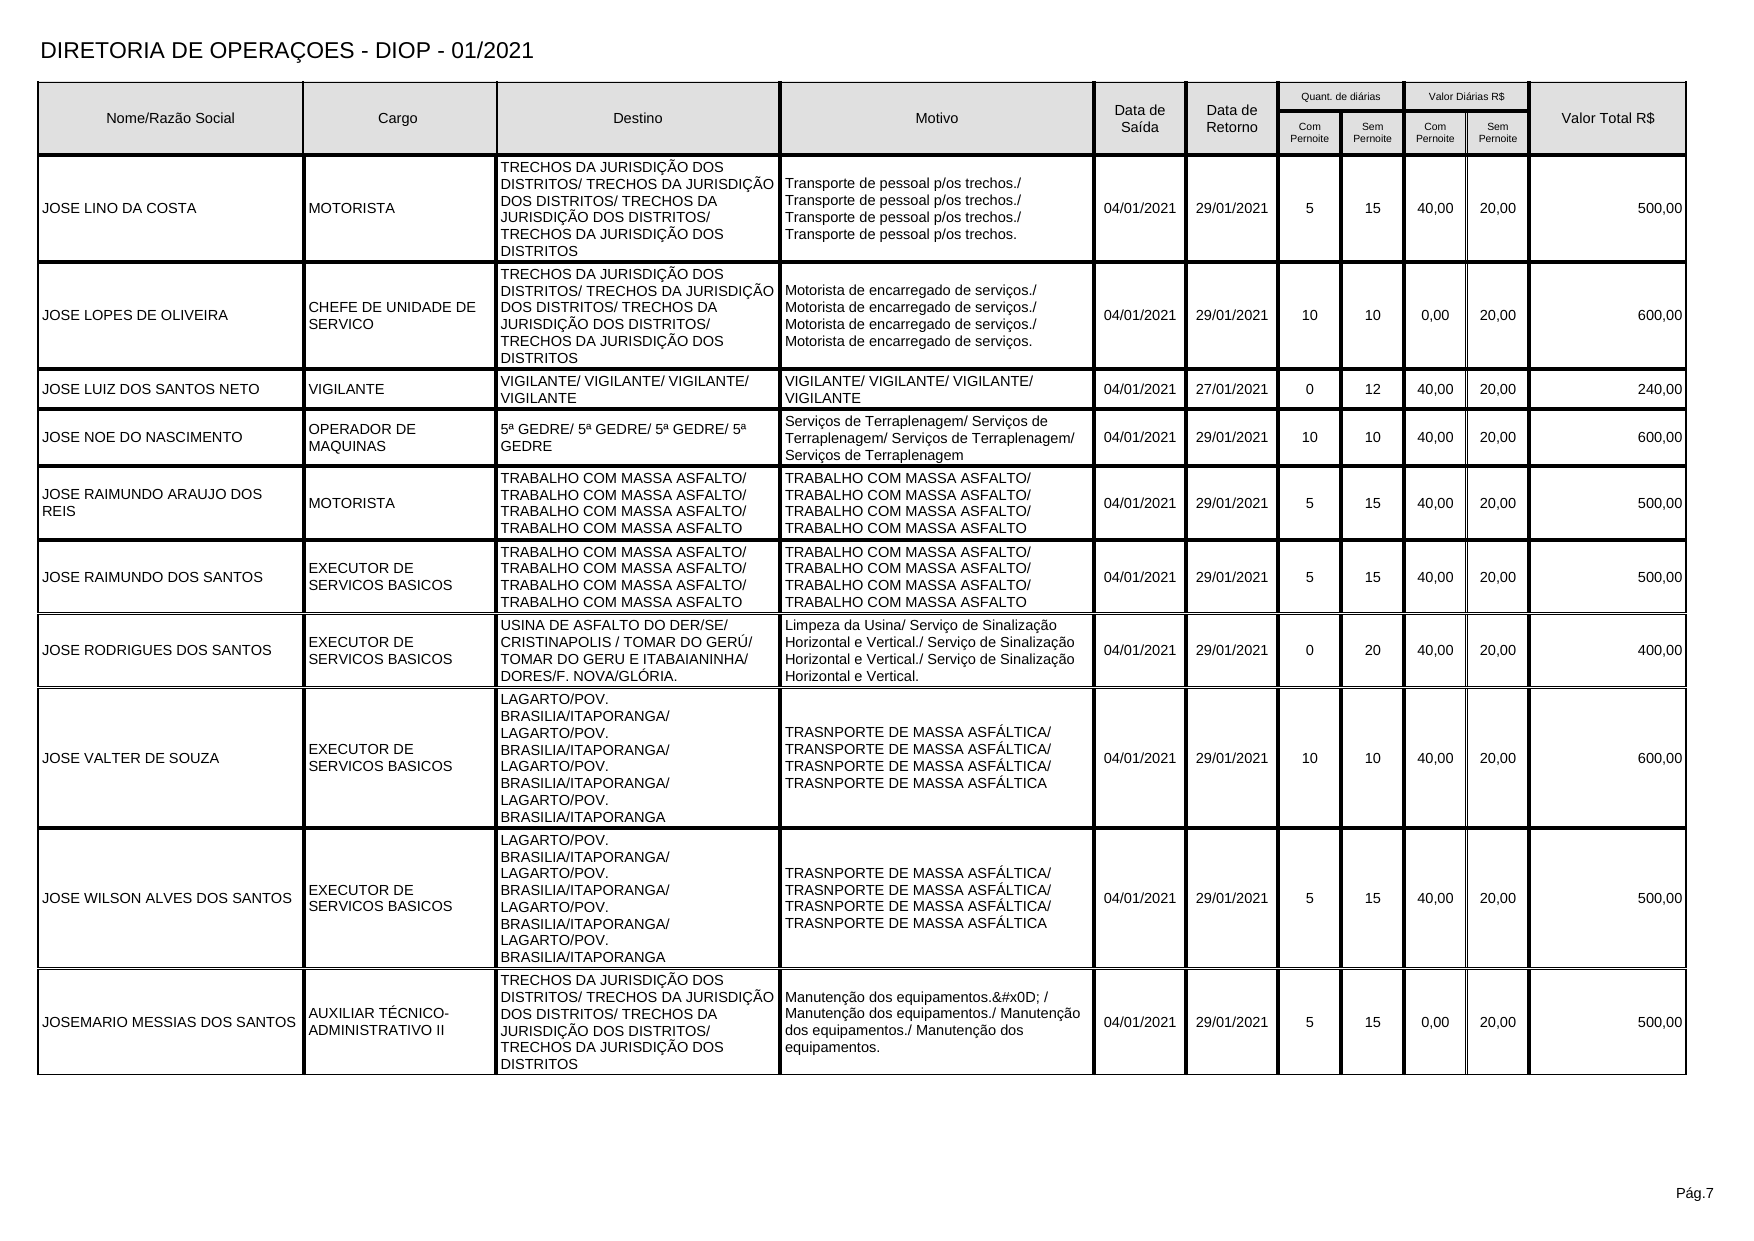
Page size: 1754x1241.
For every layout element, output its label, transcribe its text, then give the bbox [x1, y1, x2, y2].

table_cell 500,00 [1531, 970, 1685, 1074]
table_cell 600,00 [1531, 411, 1685, 464]
table_cell 5 [1280, 542, 1339, 612]
table_cell [37, 1185, 1573, 1202]
table_cell 40,00 [1406, 371, 1465, 407]
table_cell VIGILANTE/ VIGILANTE/ VIGILANTE/ VIGILANTE [782, 371, 1092, 407]
table_cell JOSE LOPES DE OLIVEIRA [39, 264, 302, 367]
table_cell Destino [498, 83, 778, 153]
table_cell TRABALHO COM MASSA ASFALTO/ TRABALHO COM MASSA ASFALTO/ TRABALHO COM MASSA ASFALTO/ TRABALHO COM MASSA ASFALTO [782, 542, 1092, 612]
table_cell 29/01/2021 [1188, 689, 1276, 826]
table_cell Data de Saída [1096, 83, 1184, 153]
table_cell [1322, 37, 1717, 81]
table_cell 20,00 [1468, 970, 1527, 1074]
table_cell 0 [1280, 371, 1339, 407]
table_cell TRASNPORTE DE MASSA ASFÁLTICA/ TRASNPORTE DE MASSA ASFÁLTICA/ TRASNPORTE DE MASSA ASFÁLTICA/ TRASNPORTE DE MASSA ASFÁLTICA [782, 830, 1092, 967]
table_cell 04/01/2021 [1096, 970, 1184, 1074]
table_cell 29/01/2021 [1188, 542, 1276, 612]
table_cell 20,00 [1468, 411, 1527, 464]
table_cell 5 [1280, 830, 1339, 967]
table_cell AUXILIAR TÉCNICO-ADMINISTRATIVO II [306, 970, 494, 1074]
table_cell 0 [1280, 615, 1339, 686]
table_cell 40,00 [1406, 411, 1465, 464]
table_cell CHEFE DE UNIDADE DE SERVICO [306, 264, 494, 367]
table_cell 20,00 [1468, 264, 1527, 367]
table_cell Serviços de Terraplenagem/ Serviços de Terraplenagem/ Serviços de Terraplenagem/ Serviços de Terraplenagem [782, 411, 1092, 464]
table_cell Nome/Razão Social [39, 83, 302, 153]
table_cell 20,00 [1468, 157, 1527, 260]
table_cell [1687, 81, 1717, 1184]
table_cell 0,00 [1406, 970, 1465, 1074]
table_cell 500,00 [1531, 157, 1685, 260]
table_cell TRECHOS DA JURISDIÇÃO DOS DISTRITOS/ TRECHOS DA JURISDIÇÃO DOS DISTRITOS/ TRECHOS DA JURISDIÇÃO DOS DISTRITOS/ TRECHOS DA JURISDIÇÃO DOS DISTRITOS [498, 157, 778, 260]
table_cell TRECHOS DA JURISDIÇÃO DOS DISTRITOS/ TRECHOS DA JURISDIÇÃO DOS DISTRITOS/ TRECHOS DA JURISDIÇÃO DOS DISTRITOS/ TRECHOS DA JURISDIÇÃO DOS DISTRITOS [498, 264, 778, 367]
table_cell Cargo [304, 83, 496, 153]
table_cell Sem Pernoite [1343, 113, 1402, 153]
table_cell [37, 67, 1322, 81]
table_cell 29/01/2021 [1188, 411, 1276, 464]
table_cell 04/01/2021 [1096, 411, 1184, 464]
table_cell Motivo [782, 83, 1092, 153]
table_cell 12 [1343, 371, 1402, 407]
table_cell VIGILANTE/ VIGILANTE/ VIGILANTE/ VIGILANTE [498, 371, 778, 407]
table_cell Valor Diárias R$ [1406, 83, 1527, 109]
table_cell MOTORISTA [306, 157, 494, 260]
table_cell 600,00 [1531, 264, 1685, 367]
table_cell 10 [1280, 411, 1339, 464]
table_cell DIRETORIA DE OPERAÇOES - DIOP - 01/2021 [37, 37, 1322, 67]
table_cell JOSE RAIMUNDO ARAUJO DOS REIS [39, 468, 302, 538]
table_cell Transporte de pessoal p/os trechos./ Transporte de pessoal p/os trechos./ Transporte de pessoal p/os trechos./ Transporte de pessoal p/os trechos. [782, 157, 1092, 260]
table_cell JOSE WILSON ALVES DOS SANTOS [39, 830, 302, 967]
table_cell Pág.7 [1573, 1185, 1717, 1202]
table_cell VIGILANTE [306, 371, 494, 407]
table_cell 10 [1280, 264, 1339, 367]
table_cell Data de Retorno [1188, 83, 1276, 153]
table_cell 15 [1343, 542, 1402, 612]
table_cell 04/01/2021 [1096, 157, 1184, 260]
table_cell 04/01/2021 [1096, 615, 1184, 686]
table_cell [37, 1075, 1687, 1184]
table_cell 500,00 [1531, 468, 1685, 538]
table_cell Motorista de encarregado de serviços./ Motorista de encarregado de serviços./ Motorista de encarregado de serviços./ Motorista de encarregado de serviços. [782, 264, 1092, 367]
table_cell TRABALHO COM MASSA ASFALTO/ TRABALHO COM MASSA ASFALTO/ TRABALHO COM MASSA ASFALTO/ TRABALHO COM MASSA ASFALTO [498, 542, 778, 612]
table_cell TRECHOS DA JURISDIÇÃO DOS DISTRITOS/ TRECHOS DA JURISDIÇÃO DOS DISTRITOS/ TRECHOS DA JURISDIÇÃO DOS DISTRITOS/ TRECHOS DA JURISDIÇÃO DOS DISTRITOS [498, 970, 778, 1074]
table_cell Com Pernoite [1406, 113, 1465, 153]
table_cell JOSE LINO DA COSTA [39, 157, 302, 260]
table_cell 500,00 [1531, 542, 1685, 612]
table_cell 29/01/2021 [1188, 830, 1276, 967]
table_cell LAGARTO/POV. BRASILIA/ITAPORANGA/ LAGARTO/POV. BRASILIA/ITAPORANGA/ LAGARTO/POV. BRASILIA/ITAPORANGA/ LAGARTO/POV. BRASILIA/ITAPORANGA [498, 689, 778, 826]
table_cell 04/01/2021 [1096, 468, 1184, 538]
table_cell 5ª GEDRE/ 5ª GEDRE/ 5ª GEDRE/ 5ª GEDRE [498, 411, 778, 464]
table_cell 04/01/2021 [1096, 830, 1184, 967]
table_cell 10 [1280, 689, 1339, 826]
table_cell 40,00 [1406, 689, 1465, 826]
table_cell JOSEMARIO MESSIAS DOS SANTOS [39, 970, 302, 1074]
table_cell Limpeza da Usina/ Serviço de Sinalização Horizontal e Vertical./ Serviço de Sinalização Horizontal e Vertical./ Serviço de Sinalização Horizontal e Vertical. [782, 615, 1092, 686]
table_cell 40,00 [1406, 157, 1465, 260]
table_cell 04/01/2021 [1096, 689, 1184, 826]
table_cell 29/01/2021 [1188, 264, 1276, 367]
table_cell USINA DE ASFALTO DO DER/SE/ CRISTINAPOLIS / TOMAR DO GERÚ/ TOMAR DO GERU E ITABAIANINHA/ DORES/F. NOVA/GLÓRIA. [498, 615, 778, 686]
table_cell OPERADOR DE MAQUINAS [306, 411, 494, 464]
table_cell JOSE RAIMUNDO DOS SANTOS [39, 542, 302, 612]
table_cell 15 [1343, 468, 1402, 538]
table_cell 5 [1280, 468, 1339, 538]
table_cell 29/01/2021 [1188, 468, 1276, 538]
table_cell 15 [1343, 830, 1402, 967]
table_cell 40,00 [1406, 468, 1465, 538]
table_cell JOSE VALTER DE SOUZA [39, 689, 302, 826]
table_cell 29/01/2021 [1188, 615, 1276, 686]
table_cell 600,00 [1531, 689, 1685, 826]
table_cell TRABALHO COM MASSA ASFALTO/ TRABALHO COM MASSA ASFALTO/ TRABALHO COM MASSA ASFALTO/ TRABALHO COM MASSA ASFALTO [782, 468, 1092, 538]
table_cell LAGARTO/POV. BRASILIA/ITAPORANGA/ LAGARTO/POV. BRASILIA/ITAPORANGA/ LAGARTO/POV. BRASILIA/ITAPORANGA/ LAGARTO/POV. BRASILIA/ITAPORANGA [498, 830, 778, 967]
table_cell 20,00 [1468, 615, 1527, 686]
table_cell Com Pernoite [1280, 113, 1339, 153]
table_cell 40,00 [1406, 830, 1465, 967]
table_cell 400,00 [1531, 615, 1685, 686]
table_cell 04/01/2021 [1096, 264, 1184, 367]
table_cell 5 [1280, 157, 1339, 260]
table_cell 15 [1343, 157, 1402, 260]
table_cell TRABALHO COM MASSA ASFALTO/ TRABALHO COM MASSA ASFALTO/ TRABALHO COM MASSA ASFALTO/ TRABALHO COM MASSA ASFALTO [498, 468, 778, 538]
table_cell 20,00 [1468, 689, 1527, 826]
table_cell 240,00 [1531, 371, 1685, 407]
table_cell 500,00 [1531, 830, 1685, 967]
table_cell 40,00 [1406, 615, 1465, 686]
table_cell 20,00 [1468, 468, 1527, 538]
table_cell 04/01/2021 [1096, 542, 1184, 612]
table_cell MOTORISTA [306, 468, 494, 538]
table_cell 20,00 [1468, 371, 1527, 407]
table_cell EXECUTOR DE SERVICOS BASICOS [306, 830, 494, 967]
table_cell Quant. de diárias [1280, 83, 1402, 109]
table_cell 04/01/2021 [1096, 371, 1184, 407]
table_cell JOSE RODRIGUES DOS SANTOS [39, 615, 302, 686]
table_cell 10 [1343, 411, 1402, 464]
table_cell 15 [1343, 970, 1402, 1074]
table_cell EXECUTOR DE SERVICOS BASICOS [306, 689, 494, 826]
table_cell 10 [1343, 689, 1402, 826]
table_cell EXECUTOR DE SERVICOS BASICOS [306, 615, 494, 686]
table_cell 20,00 [1468, 830, 1527, 967]
table_cell JOSE LUIZ DOS SANTOS NETO [39, 371, 302, 407]
table_cell 40,00 [1406, 542, 1465, 612]
table_cell JOSE NOE DO NASCIMENTO [39, 411, 302, 464]
table_cell 29/01/2021 [1188, 157, 1276, 260]
table_cell 5 [1280, 970, 1339, 1074]
table_cell 27/01/2021 [1188, 371, 1276, 407]
table_cell 10 [1343, 264, 1402, 367]
table_cell Sem Pernoite [1468, 113, 1527, 153]
table_cell TRASNPORTE DE MASSA ASFÁLTICA/ TRANSPORTE DE MASSA ASFÁLTICA/ TRASNPORTE DE MASSA ASFÁLTICA/ TRASNPORTE DE MASSA ASFÁLTICA [782, 689, 1092, 826]
table_cell Valor Total R$ [1531, 83, 1685, 153]
table_cell Manutenção dos equipamentos.&#x0D; / Manutenção dos equipamentos./ Manutenção dos equipamentos./ Manutenção dos equipamentos. [782, 970, 1092, 1074]
table_cell 20,00 [1468, 542, 1527, 612]
table_cell EXECUTOR DE SERVICOS BASICOS [306, 542, 494, 612]
table_cell 0,00 [1406, 264, 1465, 367]
table_cell 29/01/2021 [1188, 970, 1276, 1074]
table_cell 20 [1343, 615, 1402, 686]
